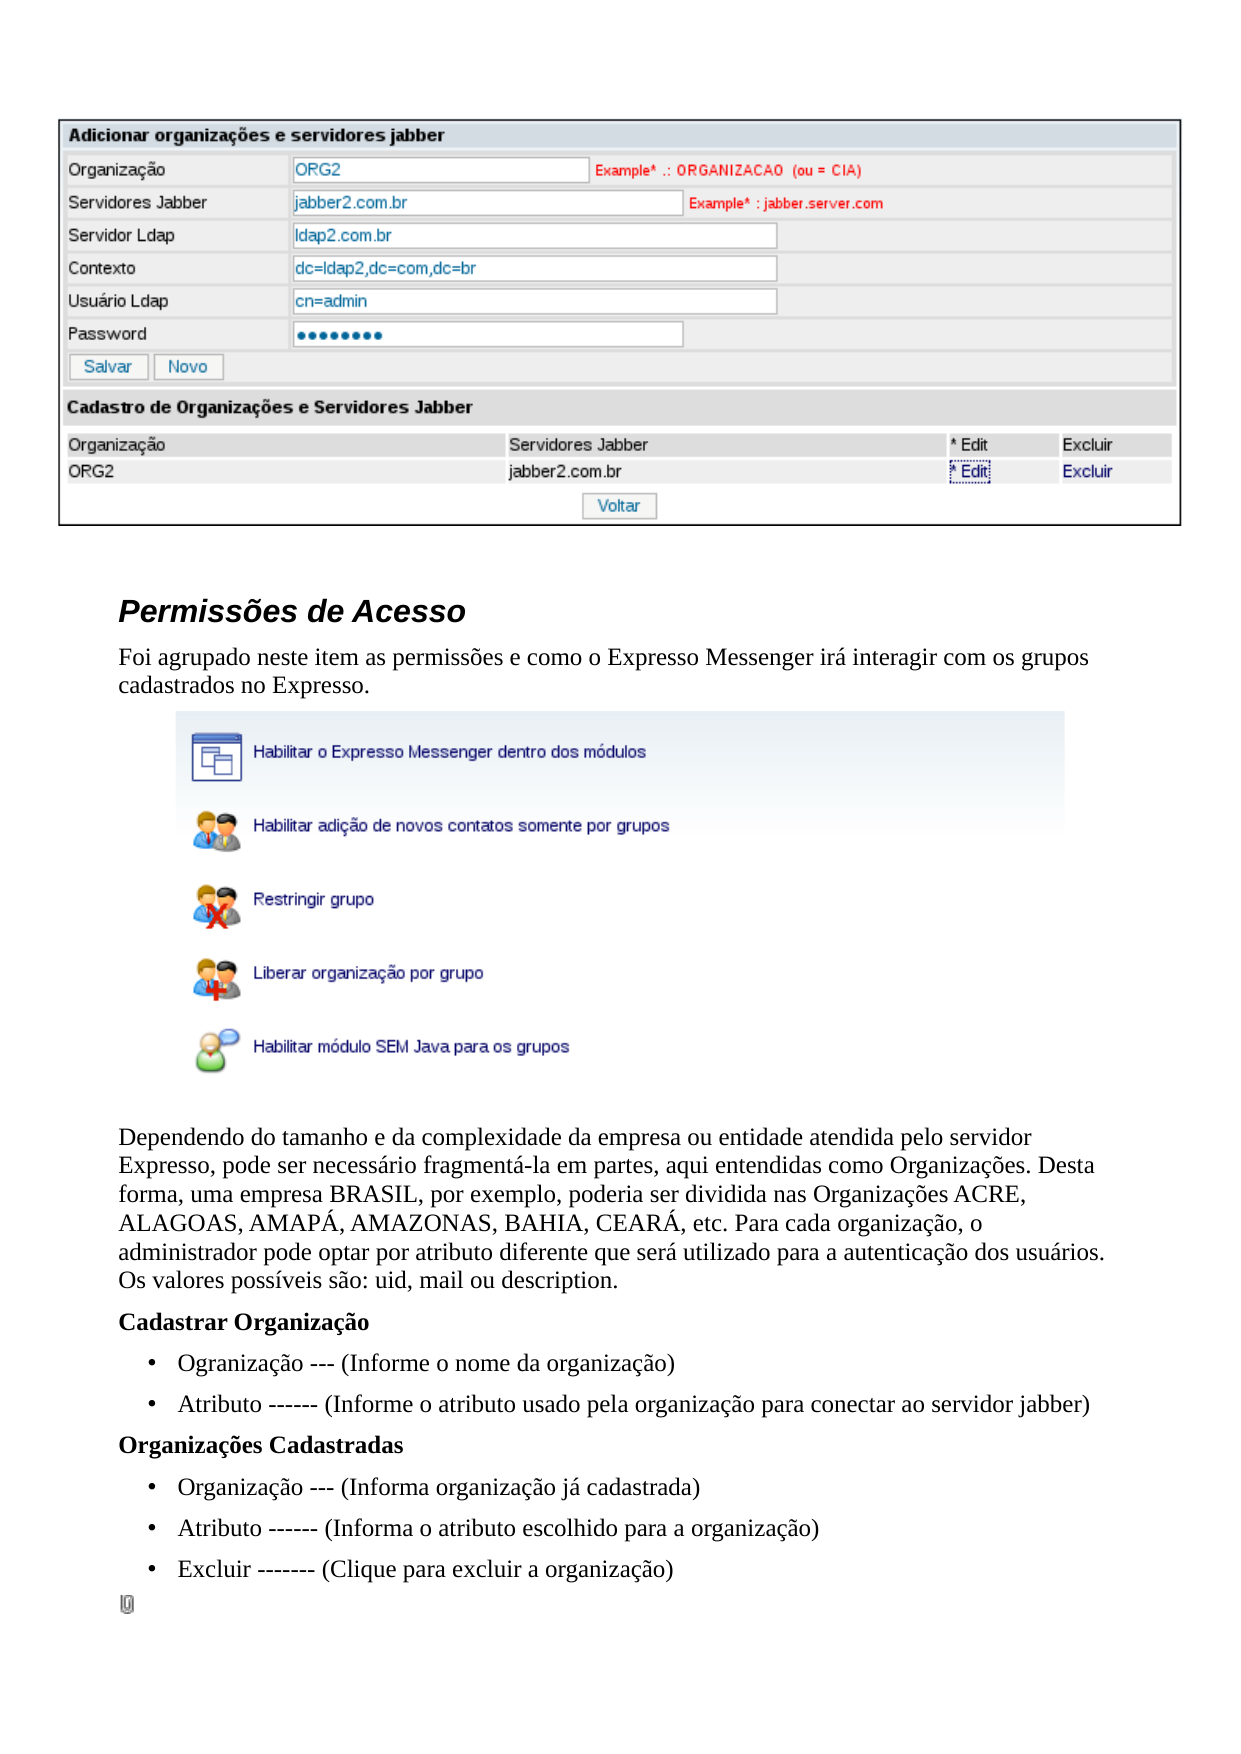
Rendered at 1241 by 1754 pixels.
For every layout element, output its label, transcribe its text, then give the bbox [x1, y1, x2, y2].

picture [175, 711, 1065, 1081]
list Excluir ------- (Clique para excluir a organização) [148, 1554, 1122, 1583]
picture [57, 118, 1183, 526]
subtitle Permissões de Acesso [118, 592, 1122, 629]
list Ogranização --- (Informe o nome da organização) [148, 1348, 1122, 1377]
list Atributo ------ (Informa o atributo escolhido para a organização) [148, 1513, 1122, 1542]
list Organização --- (Informa organização já cadastrada) [148, 1472, 1122, 1500]
list Atributo ------ (Informe o atributo usado pela organização para conectar ao servidor jabber) [148, 1389, 1122, 1418]
text Foi agrupado neste item as permissões e como o Expresso Messenger irá interagir com os grupos cadastrados no Expresso. [118, 642, 1122, 699]
text Dependendo do tamanho e da complexidade da empresa ou entidade atendida pelo servidor Expresso, pode ser necessário fragmentá-la em partes, aqui entendidas como Organizações. Desta forma, uma empresa BRASIL, por exemplo, poderia ser dividida nas Organizações ACRE, ALAGOAS, AMAPÁ, AMAZONAS, BAHIA, CEARÁ, etc. Para cada organização, o administrador pode optar por atributo diferente que será utilizado para a autenticação dos usuários. Os valores possíveis são: uid, mail ou description. [118, 1122, 1122, 1294]
text Organizações Cadastradas [118, 1430, 1122, 1459]
text Cadastrar Organização [118, 1307, 1122, 1335]
